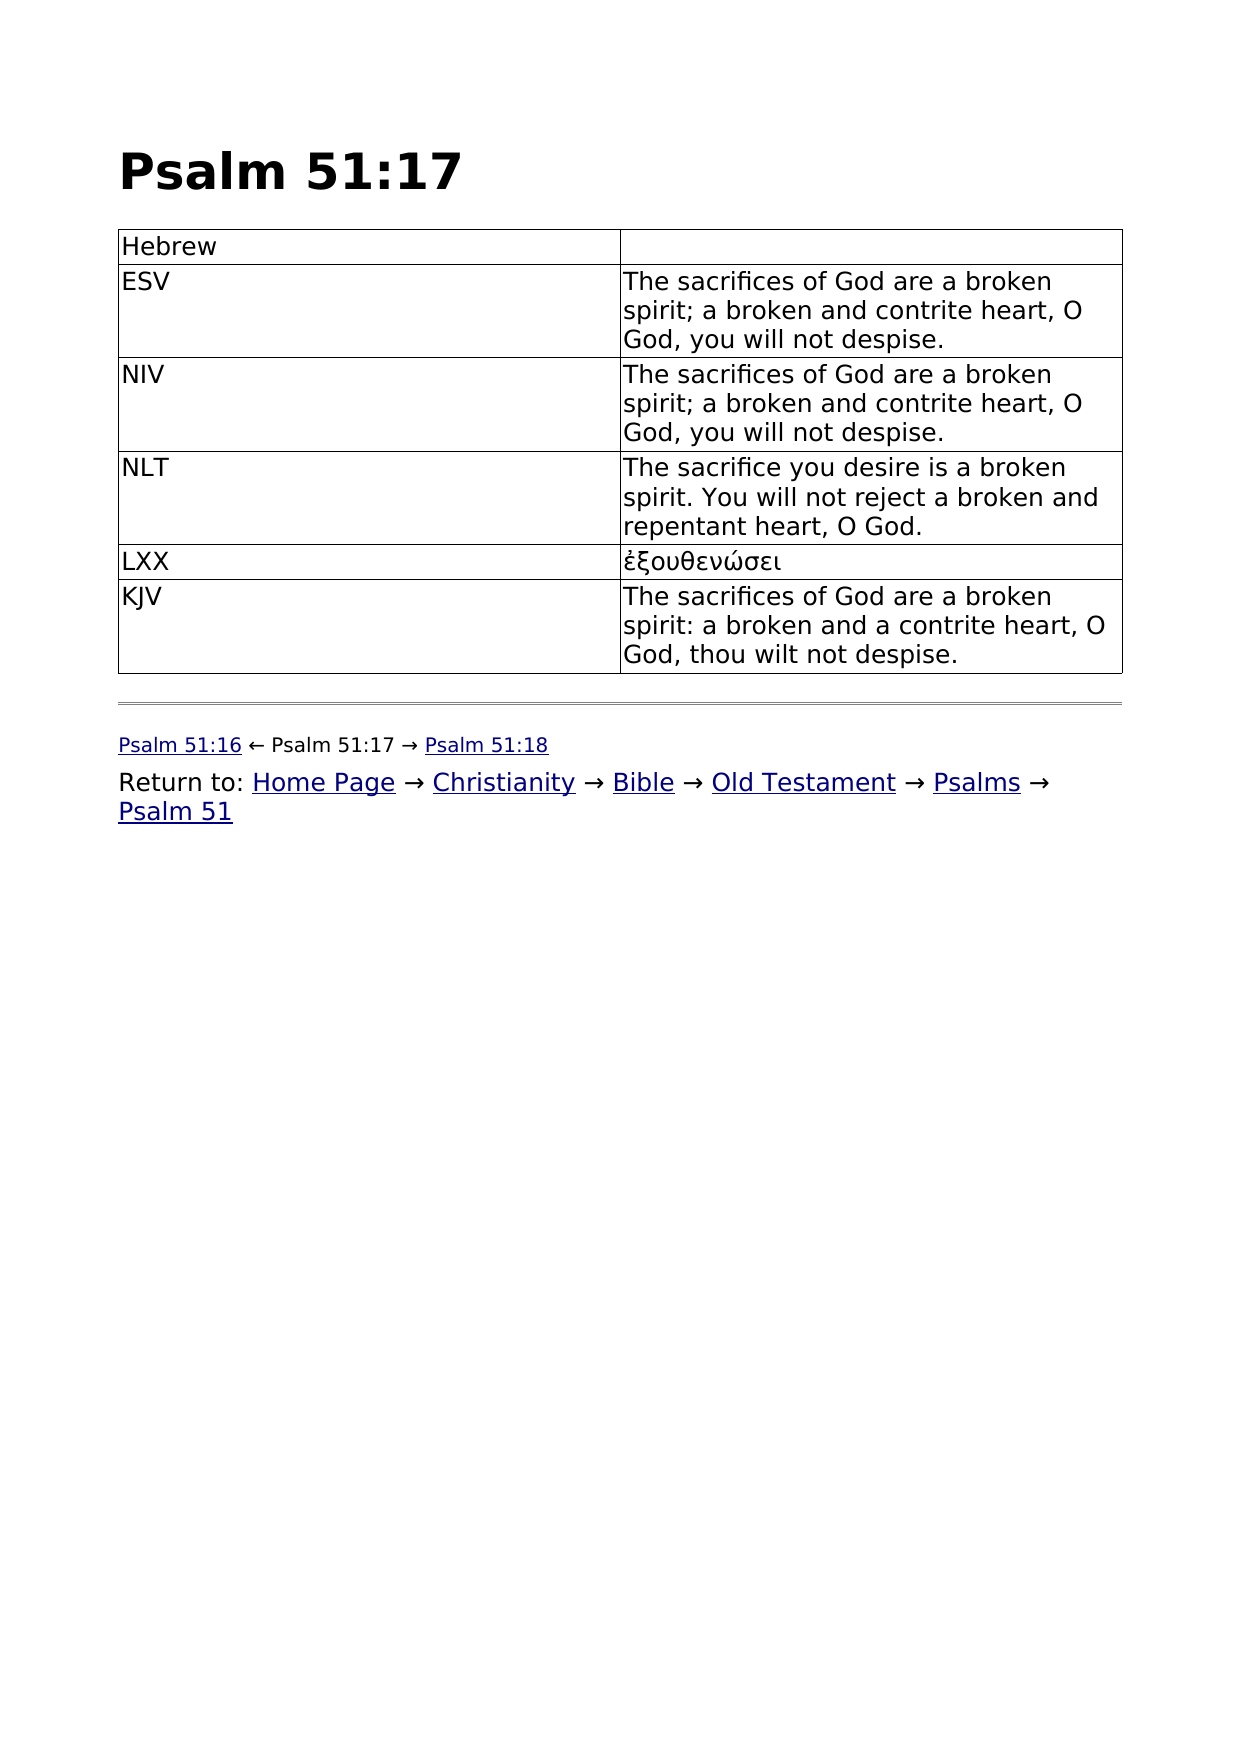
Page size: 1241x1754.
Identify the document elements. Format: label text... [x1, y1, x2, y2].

table_cell LXX [119, 545, 620, 579]
text Return to: Home Page → Christianity → Bible → Old Testament → Psalms → Psalm 51 [118, 768, 1122, 826]
table_header [621, 230, 1122, 264]
table_cell NLT [119, 452, 620, 544]
table_cell ESV [119, 265, 620, 357]
text Psalm 51:16 ← Psalm 51:17 → Psalm 51:18 [118, 734, 1122, 768]
table_cell The sacrifices of God are a broken spirit: a broken and a contrite heart, O God, thou wilt not despise. [621, 580, 1122, 673]
table_cell The sacrifices of God are a broken spirit; a broken and contrite heart, O God, you will not despise. [621, 358, 1122, 451]
table_cell NIV [119, 358, 620, 451]
subtitle Psalm 51:17 [118, 143, 1122, 201]
table_cell The sacrifice you desire is a broken spirit. You will not reject a broken and repentant heart, O God. [621, 452, 1122, 544]
table_cell ἐξουθενώσει [621, 545, 1122, 579]
table_cell The sacrifices of God are a broken spirit; a broken and contrite heart, O God, you will not despise. [621, 265, 1122, 357]
table_cell KJV [119, 580, 620, 673]
table_header Hebrew [119, 230, 620, 264]
